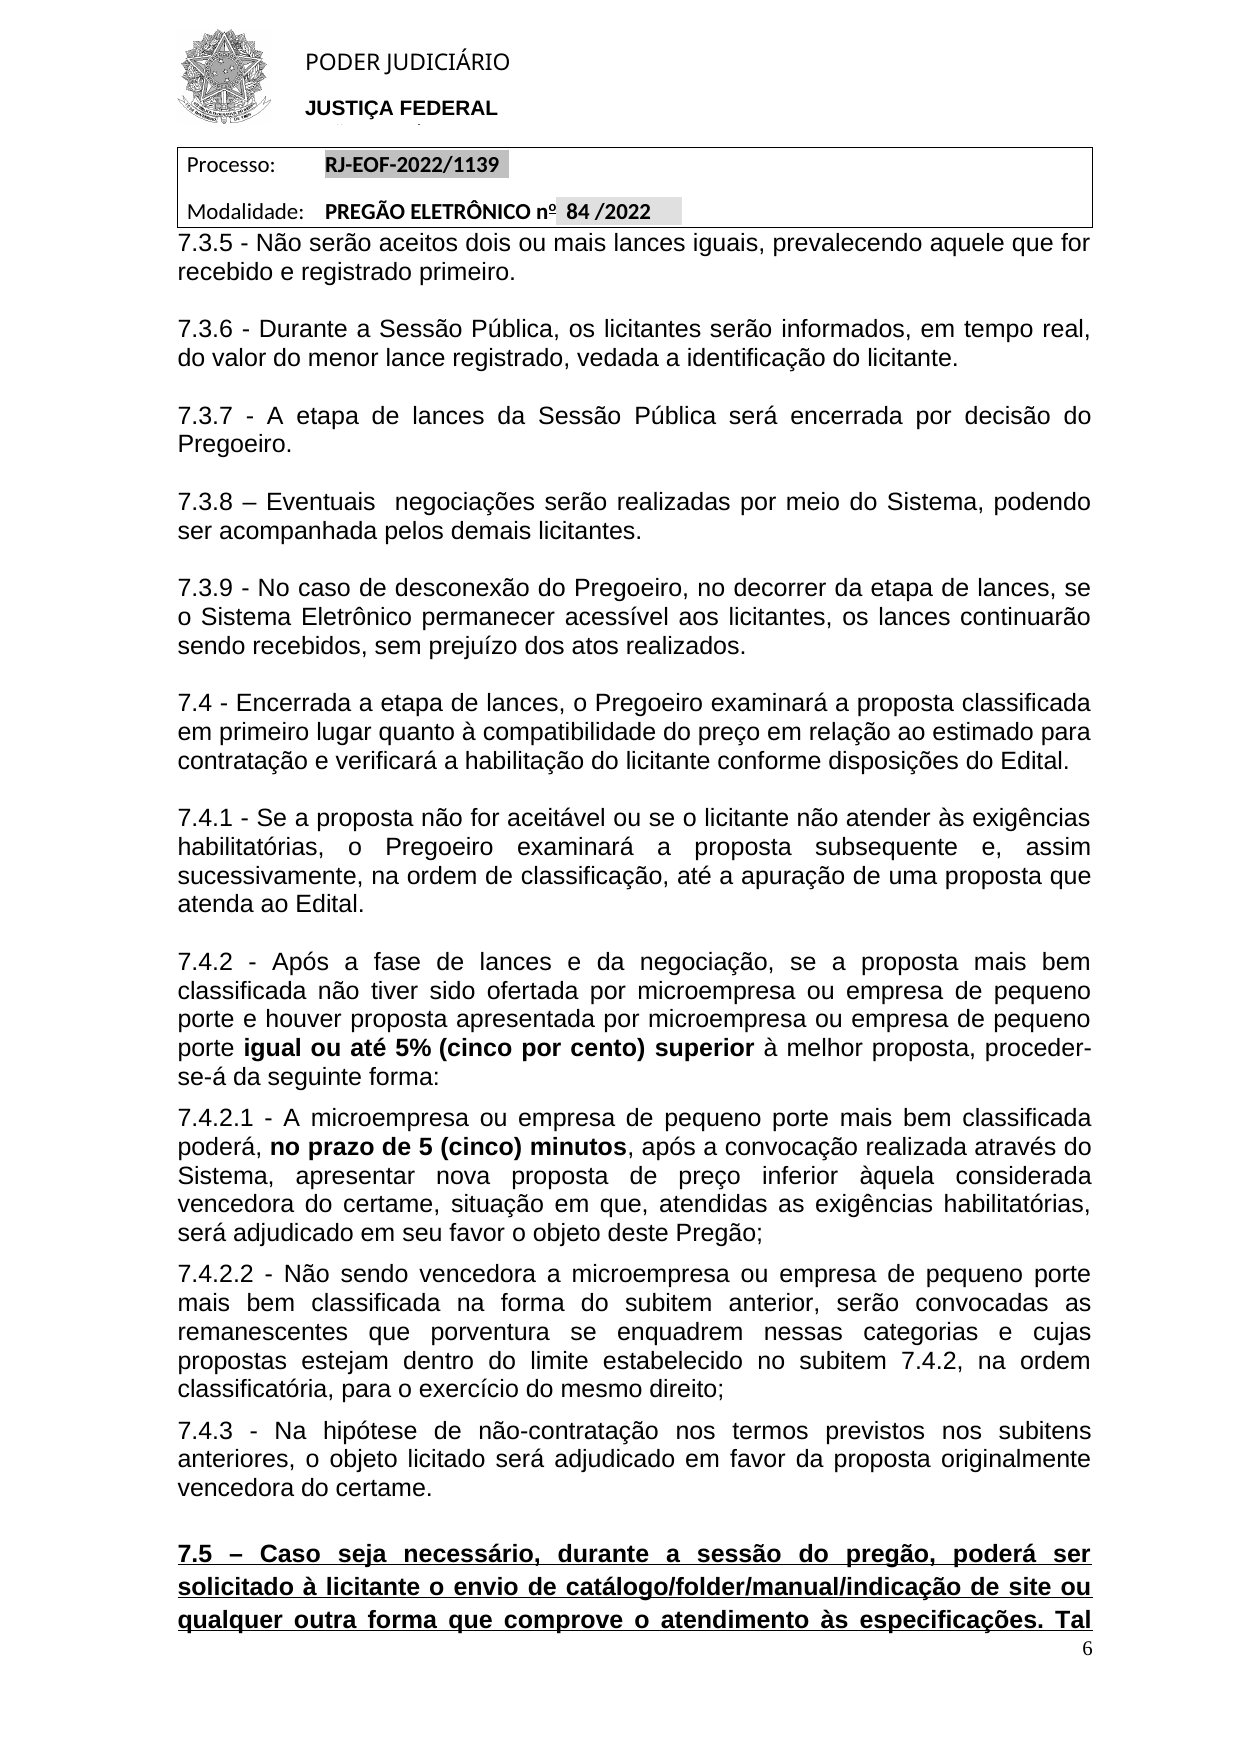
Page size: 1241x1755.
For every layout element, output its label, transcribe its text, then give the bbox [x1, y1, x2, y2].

text 7.3.9 - No caso de desconexão do Pregoeiro, no decorrer da etapa de lances, se o Sistema Eletrônico permanecer acessível aos licitantes, os lances continuarão sendo recebidos, sem prejuízo dos atos realizados. [177, 573, 1093, 659]
text 7.4.2.2 - Não sendo vencedora a microempresa ou empresa de pequeno porte mais bem classificada na forma do subitem anterior, serão convocadas as remanescentes que porventura se enquadrem nessas categorias e cujas propostas estejam dentro do limite estabelecido no subitem 7.4.2, na ordem classificatória, para o exercício do mesmo direito; [177, 1259, 1093, 1403]
text 7.4.3 - Na hipótese de não-contratação nos termos previstos nos subitens anteriores, o objeto licitado será adjudicado em favor da proposta originalmente vencedora do certame. [177, 1416, 1093, 1502]
text 7.3.6 - Durante a Sessão Pública, os licitantes serão informados, em tempo real, do valor do menor lance registrado, vedada a identificação do licitante. [177, 314, 1093, 372]
text 7.3.5 - Não serão aceitos dois ou mais lances iguais, prevalecendo aquele que for recebido e registrado primeiro. [177, 228, 1093, 286]
text 7.4.1 - Se a proposta não for aceitável ou se o licitante não atender às exigências habilitatórias, o Pregoeiro examinará a proposta subsequente e, assim sucessivamente, na ordem de classificação, até a apuração de uma proposta que atenda ao Edital. [177, 803, 1093, 918]
text 7.4.2 - Após a fase de lances e da negociação, se a proposta mais bem classificada não tiver sido ofertada por microempresa ou empresa de pequeno porte e houver proposta apresentada por microempresa ou empresa de pequeno porte igual ou até 5% (cinco por cento) superior à melhor proposta, proceder-se-á da seguinte forma: [177, 947, 1093, 1091]
text 7.5 – Caso seja necessário, durante a sessão do pregão, poderá ser solicitado à licitante o envio de catálogo/folder/manual/indicação de site ou [177, 1539, 1093, 1597]
text qualquer outra forma que comprove o atendimento às especificações. Tal [177, 1598, 1093, 1630]
text 7.3.7 - A etapa de lances da Sessão Pública será encerrada por decisão do Pregoeiro. [177, 401, 1093, 458]
text 7.4.2.1 - A microempresa ou empresa de pequeno porte mais bem classificada poderá, no prazo de 5 (cinco) minutos, após a convocação realizada através do Sistema, apresentar nova proposta de preço inferior àquela considerada vencedora do certame, situação em que, atendidas as exigências habilitatórias, será adjudicado em seu favor o objeto deste Pregão; [177, 1103, 1093, 1247]
text 7.4 - Encerrada a etapa de lances, o Pregoeiro examinará a proposta classificada em primeiro lugar quanto à compatibilidade do preço em relação ao estimado para contratação e verificará a habilitação do licitante conforme disposições do Edital. [177, 688, 1093, 774]
text 7.3.8 – Eventuais negociações serão realizadas por meio do Sistema, podendo ser acompanhada pelos demais licitantes. [177, 487, 1093, 544]
